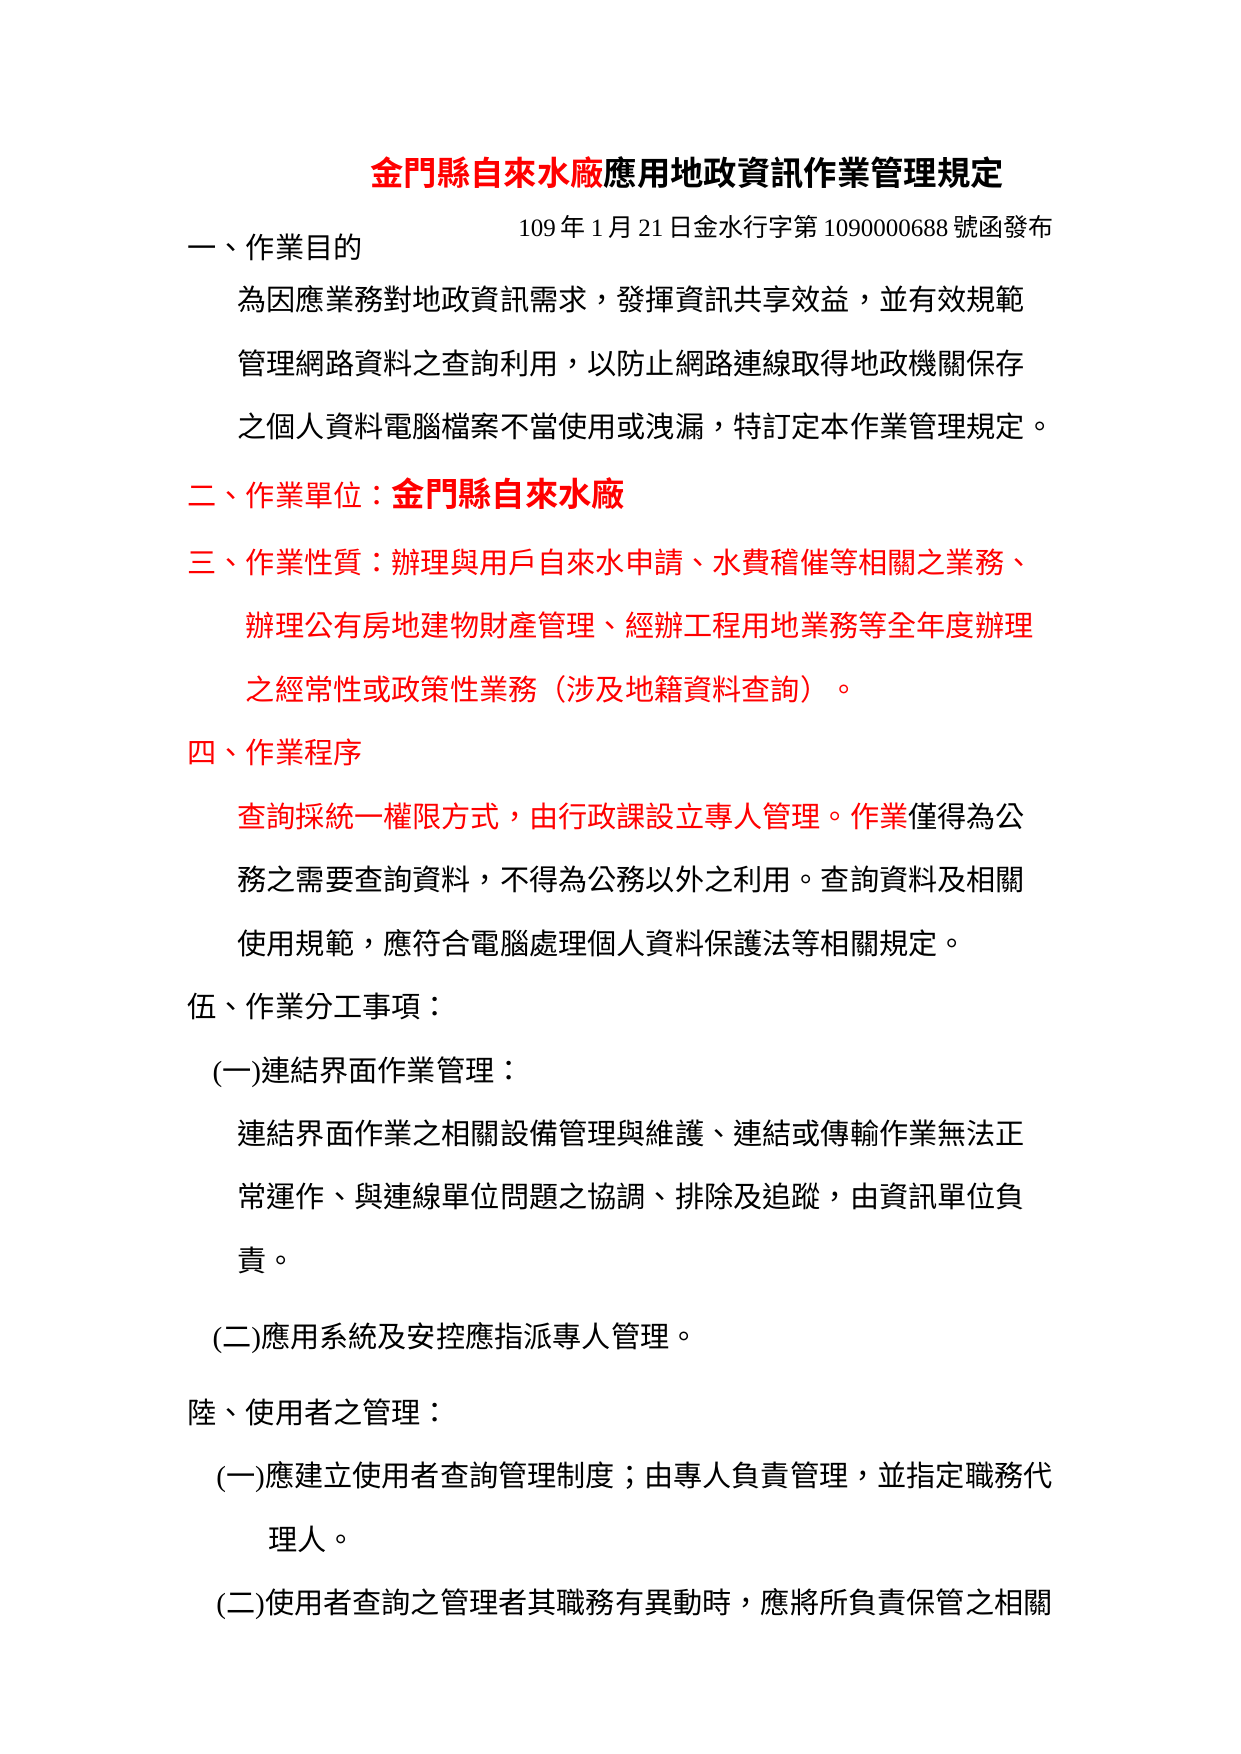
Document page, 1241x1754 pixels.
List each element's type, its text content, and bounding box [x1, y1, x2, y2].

text (一)連結界面作業管理： [212, 1047, 1053, 1089]
text 陸、使用者之管理： [187, 1389, 1053, 1432]
text (二)使用者查詢之管理者其職務有異動時，應將所負責保管之相關 [216, 1579, 1053, 1622]
text 三、作業性質：辦理與用戶自來水申請、水費稽催等相關之業務、辦理公有房地建物財產管理、經辦工程用地業務等全年度辦理之經常性或政策性業務（涉及地籍資料查詢）。 [187, 539, 1053, 709]
text 為因應業務對地政資訊需求，發揮資訊共享效益，並有效規範管理網路資料之查詢利用，以防止網路連線取得地政機關保存之個人資料電腦檔案不當使用或洩漏，特訂定本作業管理規定。 [237, 277, 1053, 446]
text 二、作業單位：金門縣自來水廠 [187, 467, 1053, 516]
text (一)應建立使用者查詢管理制度；由專人負責管理，並指定職務代理人。 [216, 1453, 1053, 1558]
text 連結界面作業之相關設備管理與維護、連結或傳輸作業無法正常運作、與連線單位問題之協調、排除及追蹤，由資訊單位負責。 [237, 1111, 1053, 1280]
text 一、作業目的 [187, 202, 1053, 277]
text 四、作業程序 [187, 730, 1053, 772]
text 109年1月21日金水行字第1090000688號函發布布 [518, 207, 1075, 246]
text (二)應用系統及安控應指派專人管理。 [212, 1313, 1053, 1356]
text 查詢採統一權限方式，由行政課設立專人管理。作業僅得為公務之需要查詢資料，不得為公務以外之利用。查詢資料及相關使用規範，應符合電腦處理個人資料保護法等相關規定。 [237, 793, 1053, 962]
text 伍、作業分工事項： [187, 984, 1053, 1026]
text 金門縣自來水廠應用地政資訊作業管理規定 [187, 127, 1053, 202]
